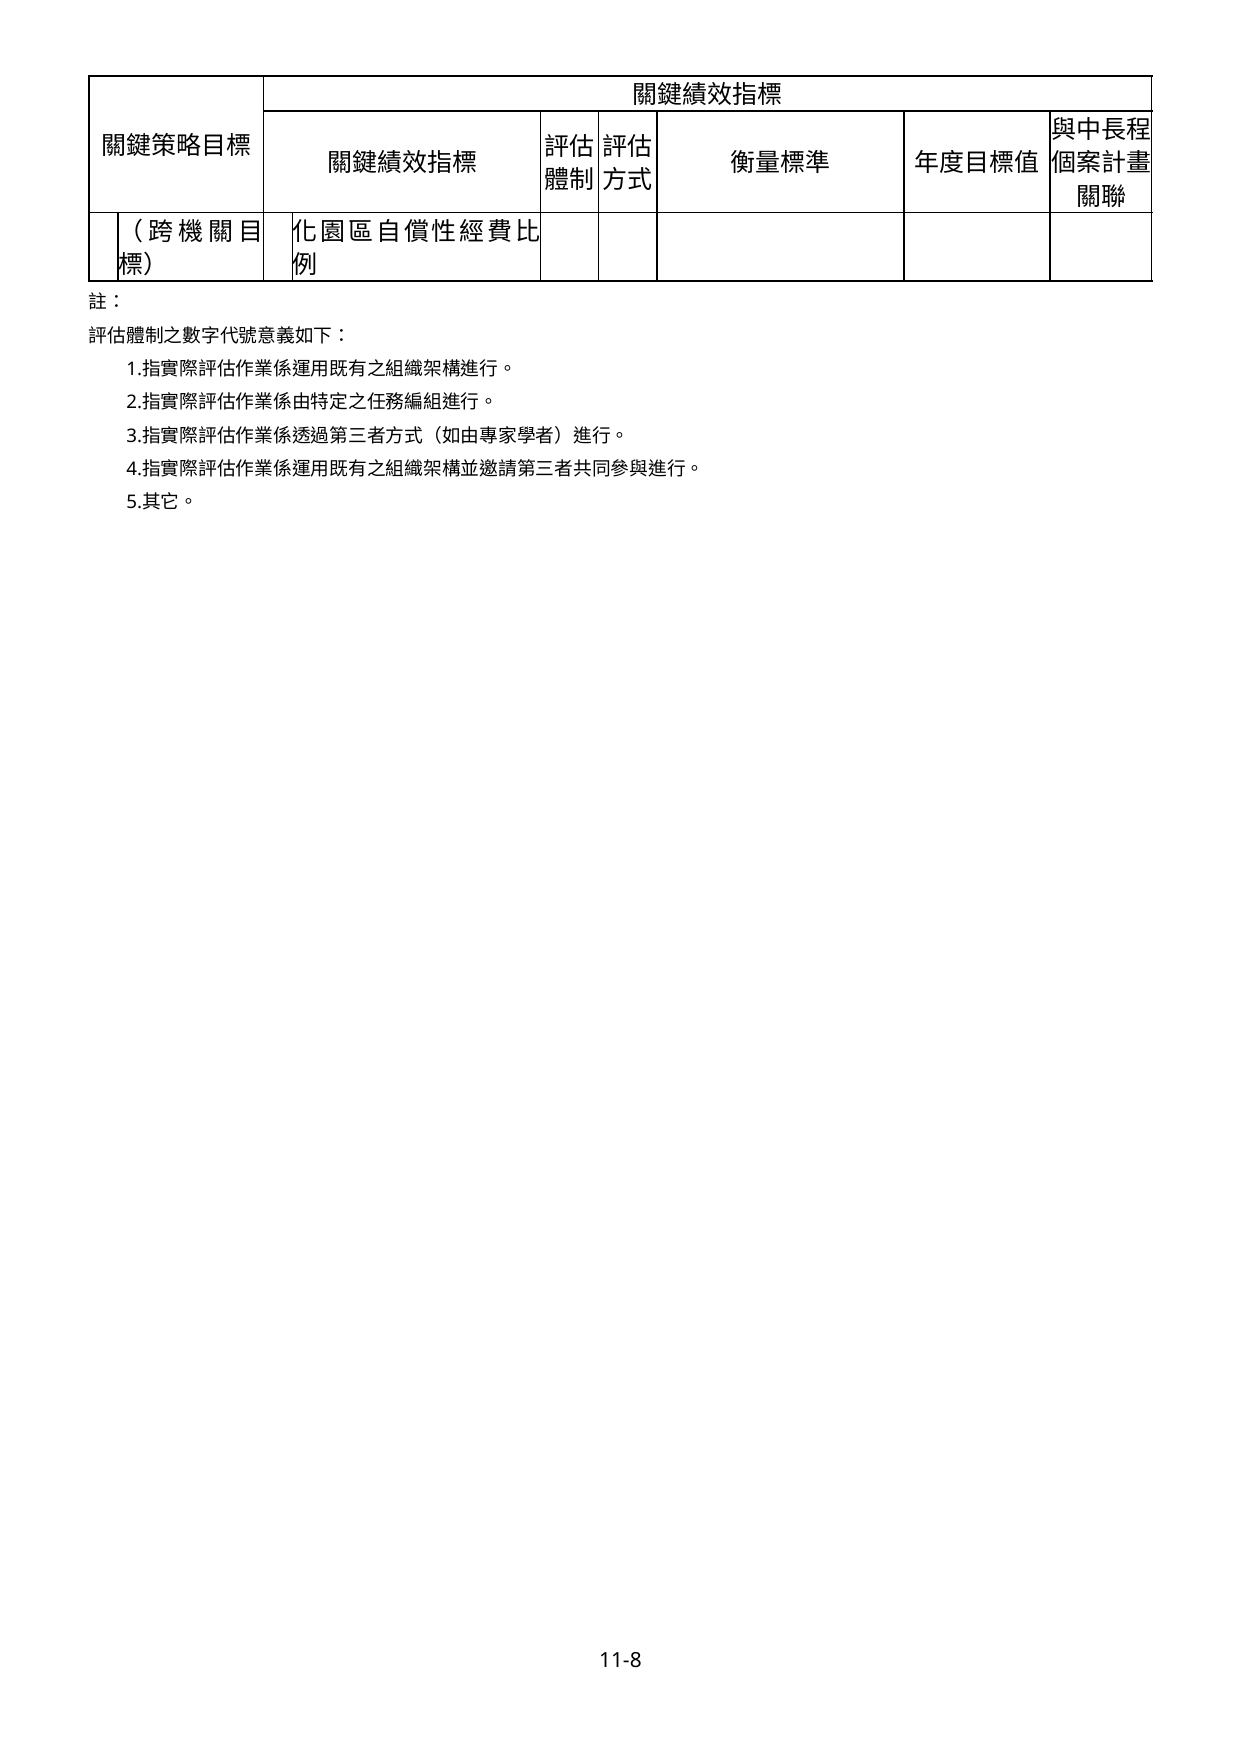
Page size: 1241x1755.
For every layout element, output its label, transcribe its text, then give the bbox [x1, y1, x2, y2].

table_cell 關鍵績效指標 [264, 112, 540, 212]
text 2.指實際評估作業係由特定之任務編組進行。 [89, 382, 1152, 415]
table_cell 評估 方式 [599, 112, 656, 212]
table_cell [905, 213, 1049, 280]
text 4.指實際評估作業係運用既有之組織架構並邀請第三者共同參與進行。 [89, 449, 1152, 482]
text 5.其它。 [89, 482, 1152, 515]
table_header 關鍵策略目標 [90, 77, 263, 212]
table_header 關鍵績效指標 [264, 77, 1151, 110]
table_cell [264, 213, 292, 280]
table_cell 跨域加值公共建設及科技發展財務規劃方案（跨機關目標） [119, 213, 263, 280]
table_cell 化園區自償性經費比例 [293, 213, 540, 280]
text 3.指實際評估作業係透過第三者方式（如由專家學者）進行。 [89, 415, 1152, 449]
text 1.指實際評估作業係運用既有之組織架構進行。 [89, 349, 1152, 382]
table_cell 衡量標準 [658, 112, 903, 212]
table_cell [541, 213, 598, 280]
table_cell [599, 213, 656, 280]
table_cell 評估 體制 [541, 112, 598, 212]
table_cell 與中長程個案計畫關聯 [1051, 112, 1151, 212]
table_cell [658, 213, 903, 280]
table_cell 年度目標值 [905, 112, 1049, 212]
table_cell 八 [90, 213, 117, 280]
text 評估體制之數字代號意義如下： [89, 315, 1152, 349]
table_cell [1051, 213, 1151, 280]
text 註： [89, 282, 1152, 315]
